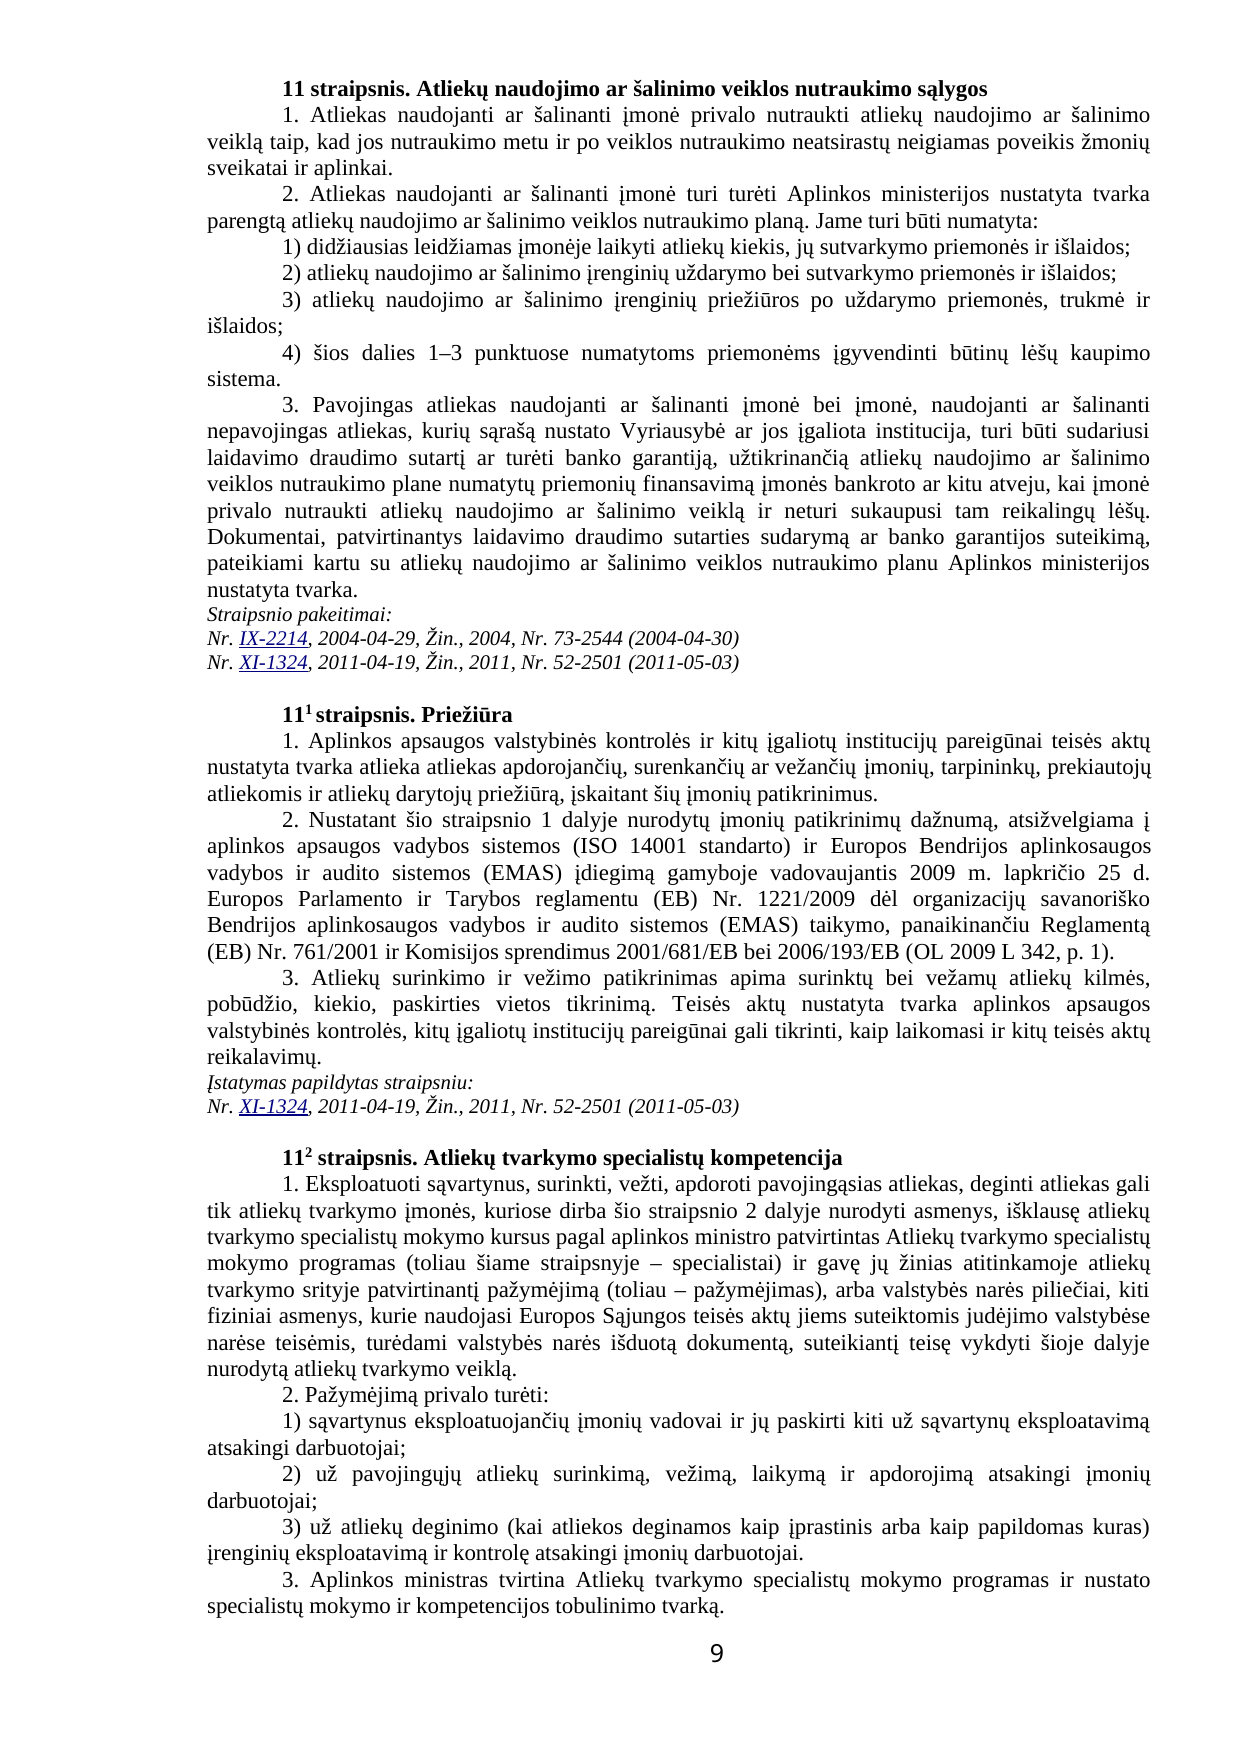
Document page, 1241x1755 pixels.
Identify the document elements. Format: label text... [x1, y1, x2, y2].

text 1) sąvartynus eksploatuojančių įmonių vadovai ir jų paskirti kiti už sąvartynų eksploatavimą atsakingi darbuotojai; [207, 1408, 1152, 1460]
text Nr. XI-1324, 2011-04-19, Žin., 2011, Nr. 52-2501 (2011-05-03) [207, 650, 1152, 674]
text 2) atliekų naudojimo ar šalinimo įrenginių uždarymo bei sutvarkymo priemonės ir išlaidos; [207, 259, 1152, 286]
text 2. Nustatant šio straipsnio 1 dalyje nurodytų įmonių patikrinimų dažnumą, atsižvelgiama į aplinkos apsaugos vadybos sistemos (ISO 14001 standarto) ir Europos Bendrijos aplinkosaugos vadybos ir audito sistemos (EMAS) įdiegimą gamyboje vadovaujantis 2009 m. lapkričio 25 d. Europos Parlamento ir Tarybos reglamentu (EB) Nr. 1221/2009 dėl organizacijų savanoriško Bendrijos aplinkosaugos vadybos ir audito sistemos (EMAS) taikymo, panaikinančiu Reglamentą (EB) Nr. 761/2001 ir Komisijos sprendimus 2001/681/EB bei 2006/193/EB (OL 2009 L 342, p. 1). [207, 806, 1152, 964]
text 1. Eksploatuoti sąvartynus, surinkti, vežti, apdoroti pavojingąsias atliekas, deginti atliekas gali tik atliekų tvarkymo įmonės, kuriose dirba šio straipsnio 2 dalyje nurodyti asmenys, išklausę atliekų tvarkymo specialistų mokymo kursus pagal aplinkos ministro patvirtintas Atliekų tvarkymo specialistų mokymo programas (toliau šiame straipsnyje – specialistai) ir gavę jų žinias atitinkamoje atliekų tvarkymo srityje patvirtinantį pažymėjimą (toliau – pažymėjimas), arba valstybės narės piliečiai, kiti fiziniai asmenys, kurie naudojasi Europos Sąjungos teisės aktų jiems suteiktomis judėjimo valstybėse narėse teisėmis, turėdami valstybės narės išduotą dokumentą, suteikiantį teisę vykdyti šioje dalyje nurodytą atliekų tvarkymo veiklą. [207, 1170, 1152, 1381]
text Nr. XI-1324, 2011-04-19, Žin., 2011, Nr. 52-2501 (2011-05-03) [207, 1094, 1152, 1118]
text Nr. IX-2214, 2004-04-29, Žin., 2004, Nr. 73-2544 (2004-04-30) [207, 626, 1152, 650]
text 3) atliekų naudojimo ar šalinimo įrenginių priežiūros po uždarymo priemonės, trukmė ir išlaidos; [207, 286, 1152, 338]
text 3. Atliekų surinkimo ir vežimo patikrinimas apima surinktų bei vežamų atliekų kilmės, pobūdžio, kiekio, paskirties vietos tikrinimą. Teisės aktų nustatyta tvarka aplinkos apsaugos valstybinės kontrolės, kitų įgaliotų institucijų pareigūnai gali tikrinti, kaip laikomasi ir kitų teisės aktų reikalavimų. [207, 964, 1152, 1069]
text 2. Pažymėjimą privalo turėti: [207, 1381, 1152, 1408]
text 11 straipsnis. Atliekų naudojimo ar šalinimo veiklos nutraukimo sąlygos [207, 75, 1152, 101]
text Įstatymas papildytas straipsniu: [207, 1069, 1152, 1094]
text 1. Atliekas naudojanti ar šalinanti įmonė privalo nutraukti atliekų naudojimo ar šalinimo veiklą taip, kad jos nutraukimo metu ir po veiklos nutraukimo neatsirastų neigiamas poveikis žmonių sveikatai ir aplinkai. [207, 101, 1152, 180]
text Straipsnio pakeitimai: [207, 602, 1152, 626]
text 112 straipsnis. Atliekų tvarkymo specialistų kompetencija [207, 1144, 1152, 1170]
text 2. Atliekas naudojanti ar šalinanti įmonė turi turėti Aplinkos ministerijos nustatyta tvarka parengtą atliekų naudojimo ar šalinimo veiklos nutraukimo planą. Jame turi būti numatyta: [207, 180, 1152, 233]
text 3) už atliekų deginimo (kai atliekos deginamos kaip įprastinis arba kaip papildomas kuras) įrenginių eksploatavimą ir kontrolę atsakingi įmonių darbuotojai. [207, 1513, 1152, 1566]
text 2) už pavojingųjų atliekų surinkimą, vežimą, laikymą ir apdorojimą atsakingi įmonių darbuotojai; [207, 1460, 1152, 1513]
text 111 straipsnis. Priežiūra [207, 701, 1152, 727]
text 1. Aplinkos apsaugos valstybinės kontrolės ir kitų įgaliotų institucijų pareigūnai teisės aktų nustatyta tvarka atlieka atliekas apdorojančių, surenkančių ar vežančių įmonių, tarpininkų, prekiautojų atliekomis ir atliekų darytojų priežiūrą, įskaitant šių įmonių patikrinimus. [207, 727, 1152, 806]
text 4) šios dalies 1–3 punktuose numatytoms priemonėms įgyvendinti būtinų lėšų kaupimo sistema. [207, 338, 1152, 391]
text 3. Pavojingas atliekas naudojanti ar šalinanti įmonė bei įmonė, naudojanti ar šalinanti nepavojingas atliekas, kurių sąrašą nustato Vyriausybė ar jos įgaliota institucija, turi būti sudariusi laidavimo draudimo sutartį ar turėti banko garantiją, užtikrinančią atliekų naudojimo ar šalinimo veiklos nutraukimo plane numatytų priemonių finansavimą įmonės bankroto ar kitu atveju, kai įmonė privalo nutraukti atliekų naudojimo ar šalinimo veiklą ir neturi sukaupusi tam reikalingų lėšų. Dokumentai, patvirtinantys laidavimo draudimo sutarties sudarymą ar banko garantijos suteikimą, pateikiami kartu su atliekų naudojimo ar šalinimo veiklos nutraukimo planu Aplinkos ministerijos nustatyta tvarka. [207, 391, 1152, 602]
text 1) didžiausias leidžiamas įmonėje laikyti atliekų kiekis, jų sutvarkymo priemonės ir išlaidos; [207, 233, 1152, 259]
text 3. Aplinkos ministras tvirtina Atliekų tvarkymo specialistų mokymo programas ir nustato specialistų mokymo ir kompetencijos tobulinimo tvarką. [207, 1566, 1152, 1618]
